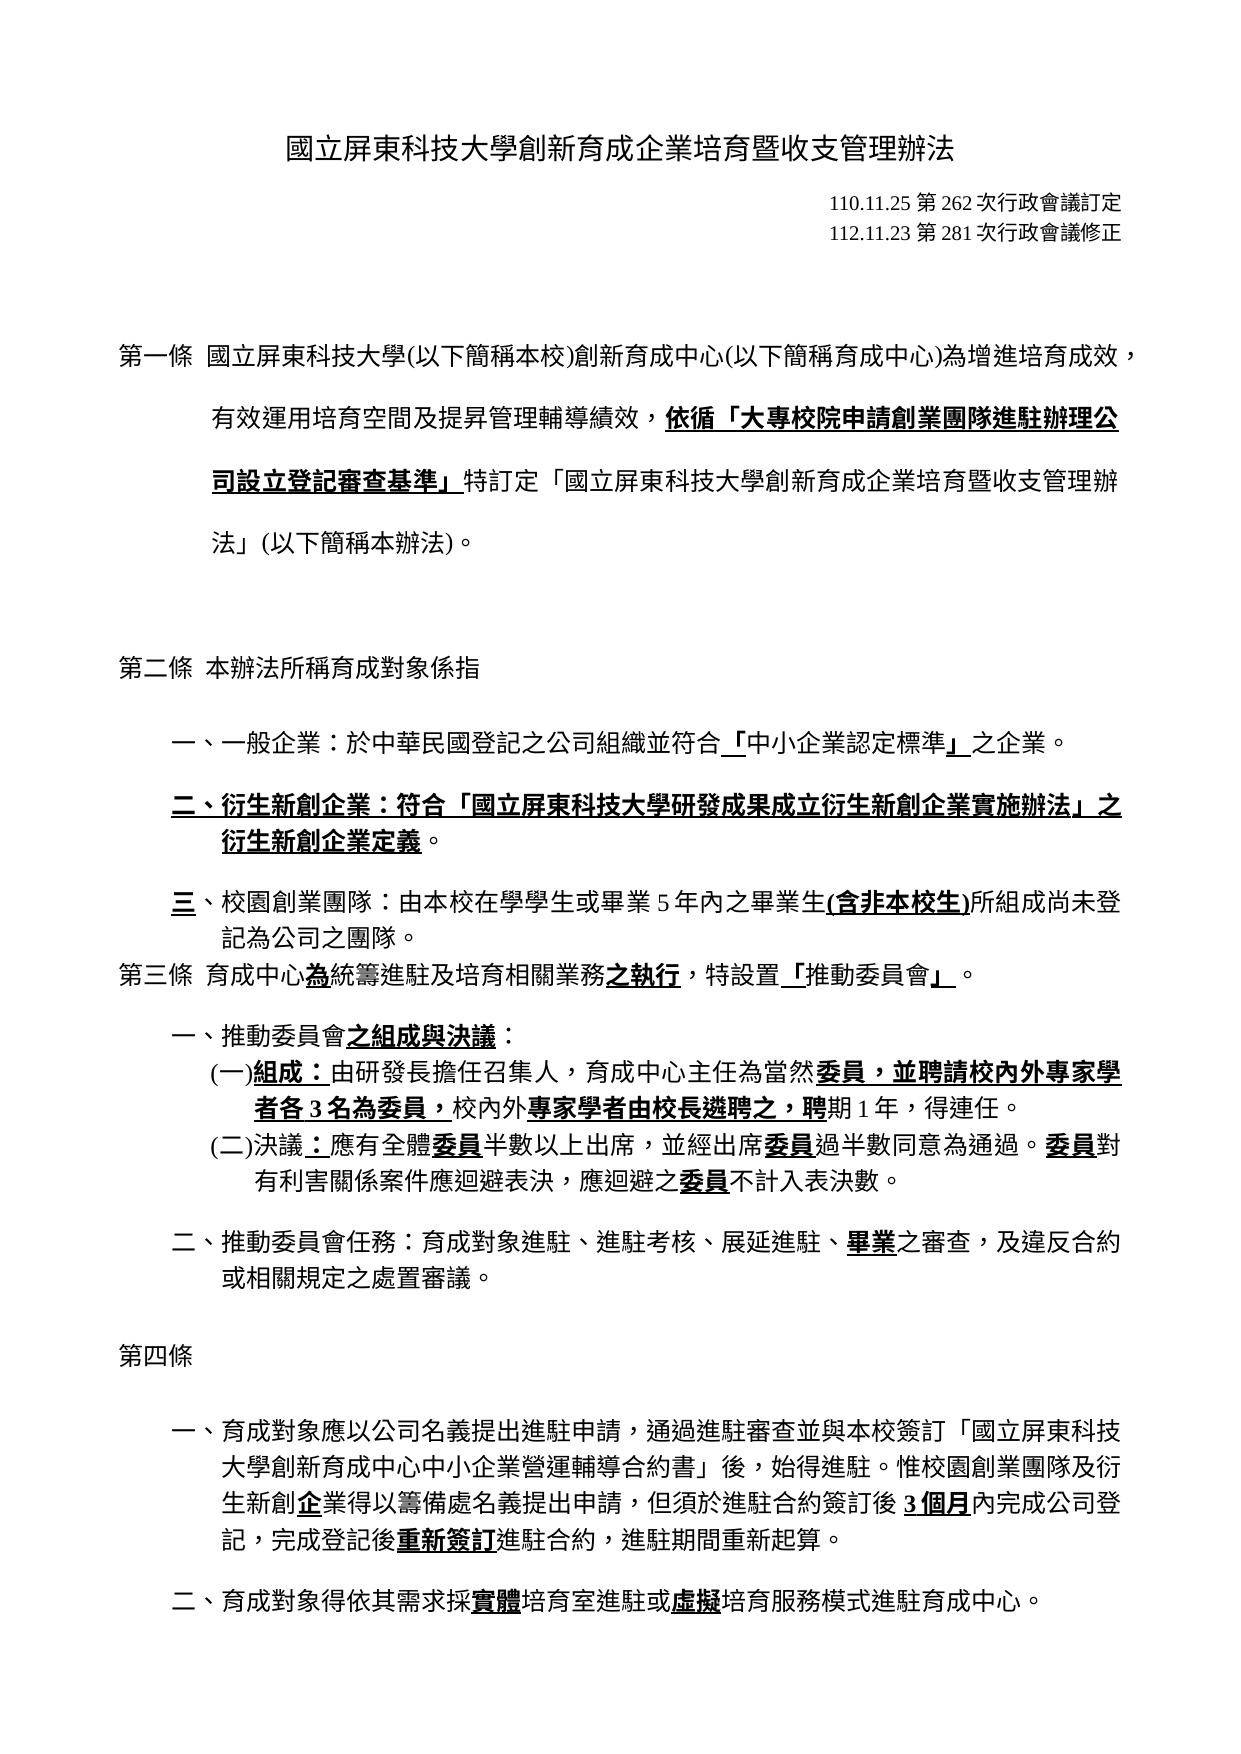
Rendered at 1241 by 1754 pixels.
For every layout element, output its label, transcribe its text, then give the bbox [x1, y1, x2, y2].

text 二、衍生新創企業：符合「國立屏東科技大學研發成果成立衍生新創企業實施辦法」之衍生新創企業定義。 [171, 785, 1122, 858]
text (二)決議：應有全體委員半數以上出席，並經出席委員過半數同意為通過。委員對有利害關係案件應迴避表決，應迴避之委員不計入表決數。 [210, 1125, 1122, 1198]
text 第四條 [118, 1313, 1118, 1375]
text 第二條 本辦法所稱育成對象係指 [118, 625, 1118, 688]
text (一)組成：由研發長擔任召集人，育成中心主任為當然委員，並聘請校內外專家學者各3名為委員，校內外專家學者由校長遴聘之，聘期1年，得連任。 [210, 1053, 1122, 1125]
text 110.11.25 第262次行政會議訂定 [118, 186, 1122, 216]
text 一、一般企業：於中華民國登記之公司組織並符合「中小企業認定標準」之企業。 [171, 724, 1122, 760]
text 二、推動委員會任務：育成對象進駐、進駐考核、展延進駐、畢業之審查，及違反合約或相關規定之處置審議。 [171, 1223, 1122, 1295]
text 國立屏東科技大學創新育成企業培育暨收支管理辦法 [118, 125, 1122, 167]
text 二、育成對象得依其需求採實體培育室進駐或虛擬培育服務模式進駐育成中心。 [171, 1581, 1122, 1618]
text 一、推動委員會之組成與決議： [171, 1016, 1122, 1053]
text 三、校園創業團隊：由本校在學學生或畢業5年內之畢業生(含非本校生)所組成尚未登記為公司之團隊。 [171, 883, 1122, 955]
text 112.11.23 第281次行政會議修正 [118, 216, 1122, 247]
text 一、育成對象應以公司名義提出進駐申請，通過進駐審查並與本校簽訂「國立屏東科技大學創新育成中心中小企業營運輔導合約書」後，始得進駐。惟校園創業團隊及衍生新創企業得以籌備處名義提出申請，但須於進駐合約簽訂後3個月內完成公司登記，完成登記後重新簽訂進駐合約，進駐期間重新起算。 [171, 1411, 1122, 1556]
text 第三條 育成中心為統籌進駐及培育相關業務之執行，特設置「推動委員會」。 [118, 955, 1122, 991]
text 第一條 國立屏東科技大學(以下簡稱本校)創新育成中心(以下簡稱育成中心)為增進培育成效，有效運用培育空間及提昇管理輔導績效，依循「大專校院申請創業團隊進駐辦理公司設立登記審查基準」特訂定「國立屏東科技大學創新育成企業培育暨收支管理辦法」(以下簡稱本辦法)。 [118, 313, 1118, 563]
